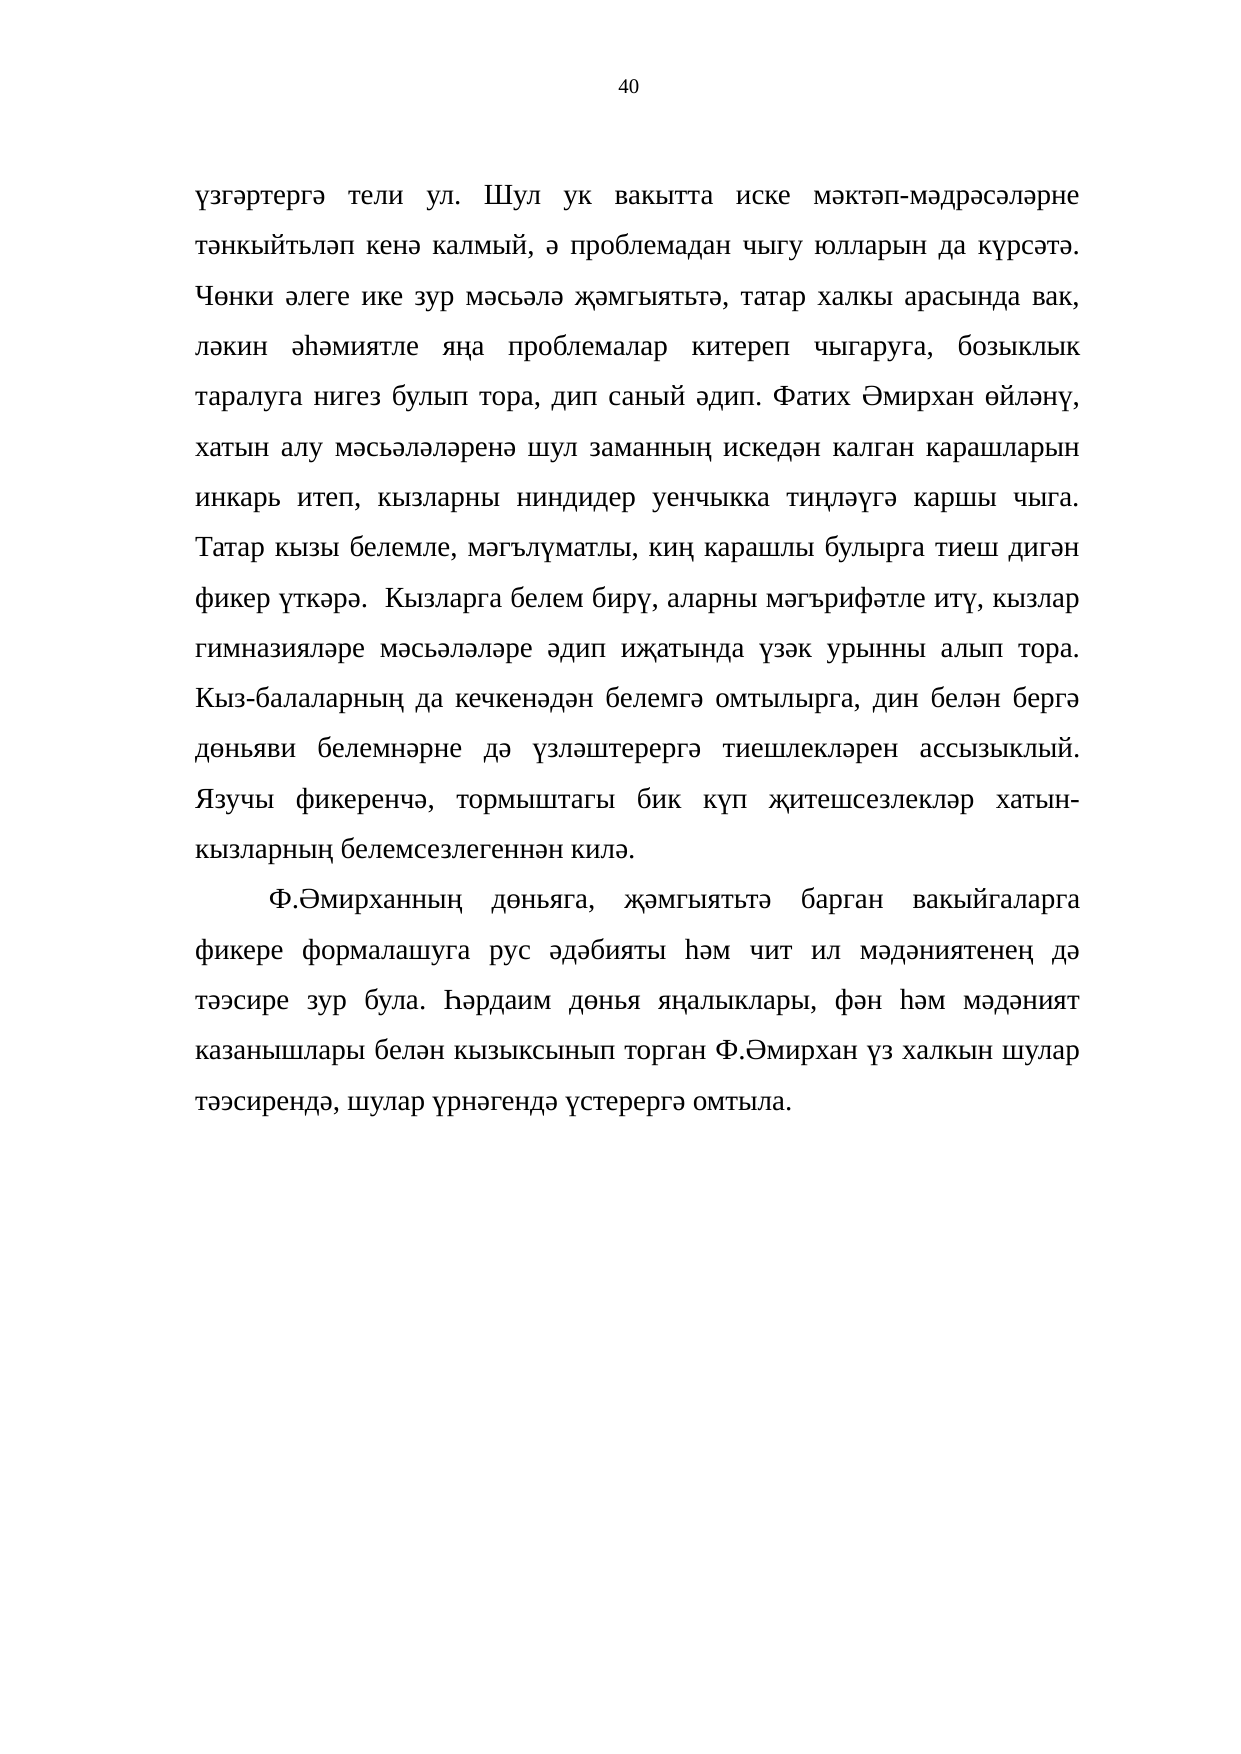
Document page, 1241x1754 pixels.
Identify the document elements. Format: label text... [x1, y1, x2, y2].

text Ф.Әмирханның дөньяга, җәмгыятьтә барган вакыйгаларга фикере формалашуга рус әдәбияты һәм чит ил мәдәниятенең дә тәэсире зур була. Һәрдаим дөнья яңалыклары, фән һәм мәдәният казанышлары белән кызыксынып торган Ф.Әмирхан үз халкын шулар тәэсирендә, шулар үрнәгендә үстерергә омтыла. [195, 882, 1081, 1116]
text үзгәртергә тели ул. Шул ук вакытта иске мәктәп-мәдрәсәләрне тәнкыйтьләп кенә калмый, ә проблемадан чыгу юлларын да күрсәтә. Чөнки әлеге ике зур мәсьәлә җәмгыятьтә, татар халкы арасында вак, ләкин әһәмиятле яңа проблемалар китереп чыгаруга, бозыклык таралуга нигез булып тора, дип саный әдип. Фатих Әмирхан өйләнү, хатын алу мәсьәләләренә шул заманның искедән калган карашларын инкарь итеп, кызларны ниндидер уенчыкка тиңләүгә каршы чыга. Татар кызы белемле, мәгълүматлы, киң карашлы булырга тиеш дигән фикер үткәрә. Кызларга белем бирү, аларны мәгърифәтле итү, кызлар гимназияләре мәсьәләләре әдип иҗатында үзәк урынны алып тора. Кыз-балаларның да кечкенәдән белемгә омтылырга, дин белән бергә дөньяви белемнәрне дә үзләштерергә тиешлекләрен ассызыклый. Язучы фикеренчә, тормыштагы бик күп җитешсезлекләр хатын-кызларның белемсезлегеннән килә. [195, 177, 1081, 865]
